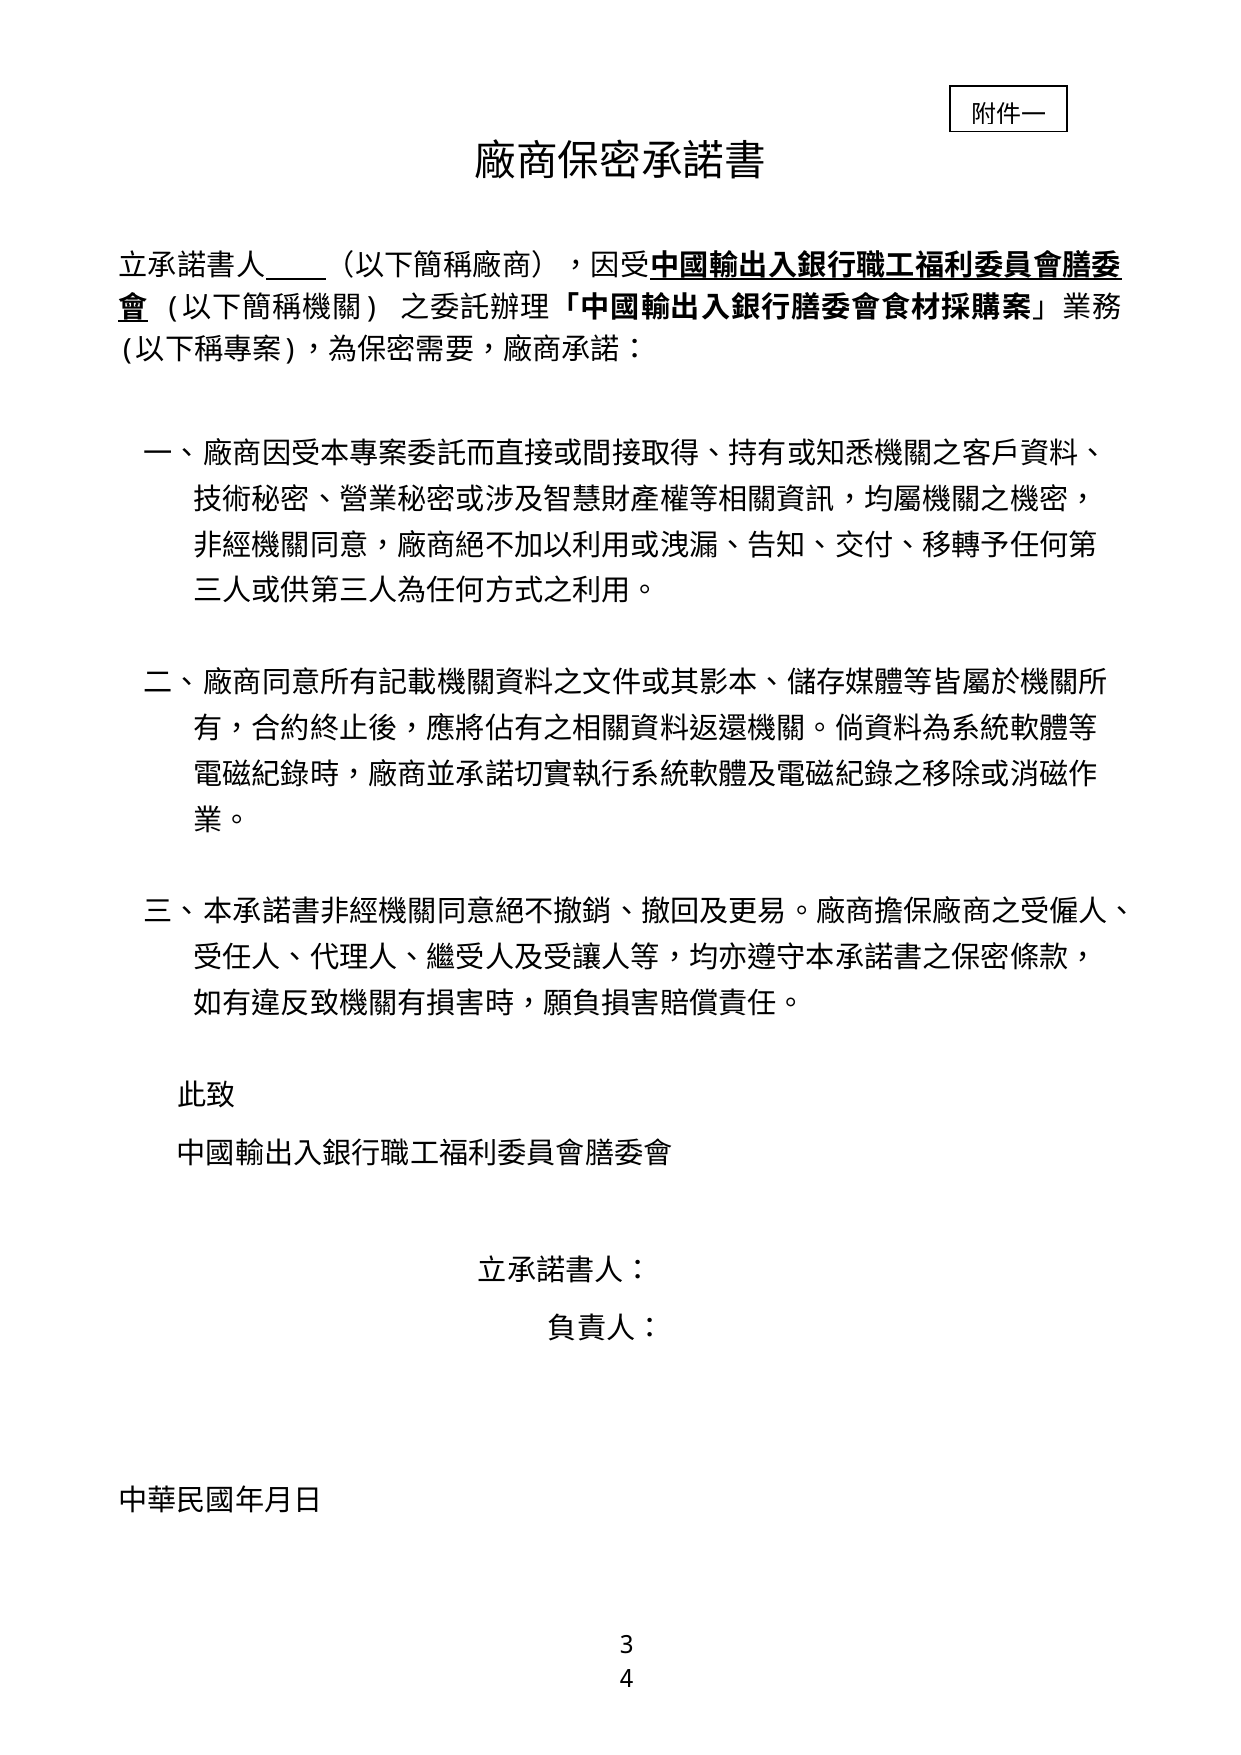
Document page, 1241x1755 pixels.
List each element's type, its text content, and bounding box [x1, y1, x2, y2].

text 廠商保密承諾書 [118, 137, 1122, 184]
text 立承諾書人 （以下簡稱廠商），因受中國輸出入銀行職工福利委員會膳委會 (以下簡稱機關) 之委託辦理「中國輸出入銀行膳委會食材採購案」業務(以下稱專案)，為保密需要，廠商承諾： [118, 241, 1122, 368]
text 中國輸出入銀行職工福利委員會膳委會 [118, 1127, 1122, 1172]
list 廠商同意所有記載機關資料之文件或其影本、儲存媒體等皆屬於機關所有，合約終止後，應將佔有之相關資料返還機關。倘資料為系統軟體等電磁紀錄時，廠商並承諾切實執行系統軟體及電磁紀錄之移除或消磁作業。 [143, 656, 1122, 839]
text [951, 87, 1066, 131]
text 負責人： [118, 1302, 1122, 1347]
text 附件一 [966, 94, 1051, 123]
text 此致 [118, 1068, 1122, 1114]
list 本承諾書非經機關同意絕不撤銷、撤回及更易。廠商擔保廠商之受僱人、受任人、代理人、繼受人及受讓人等，均亦遵守本承諾書之保密條款，如有違反致機關有損害時，願負損害賠償責任。 [143, 885, 1122, 1022]
text 立承諾書人： [118, 1243, 1122, 1289]
text 中華民國年月日 [118, 1477, 1122, 1519]
list 廠商因受本專案委託而直接或間接取得、持有或知悉機關之客戶資料、技術秘密、營業秘密或涉及智慧財產權等相關資訊，均屬機關之機密，非經機關同意，廠商絕不加以利用或洩漏、告知、交付、移轉予任何第三人或供第三人為任何方式之利用。 [143, 427, 1122, 610]
